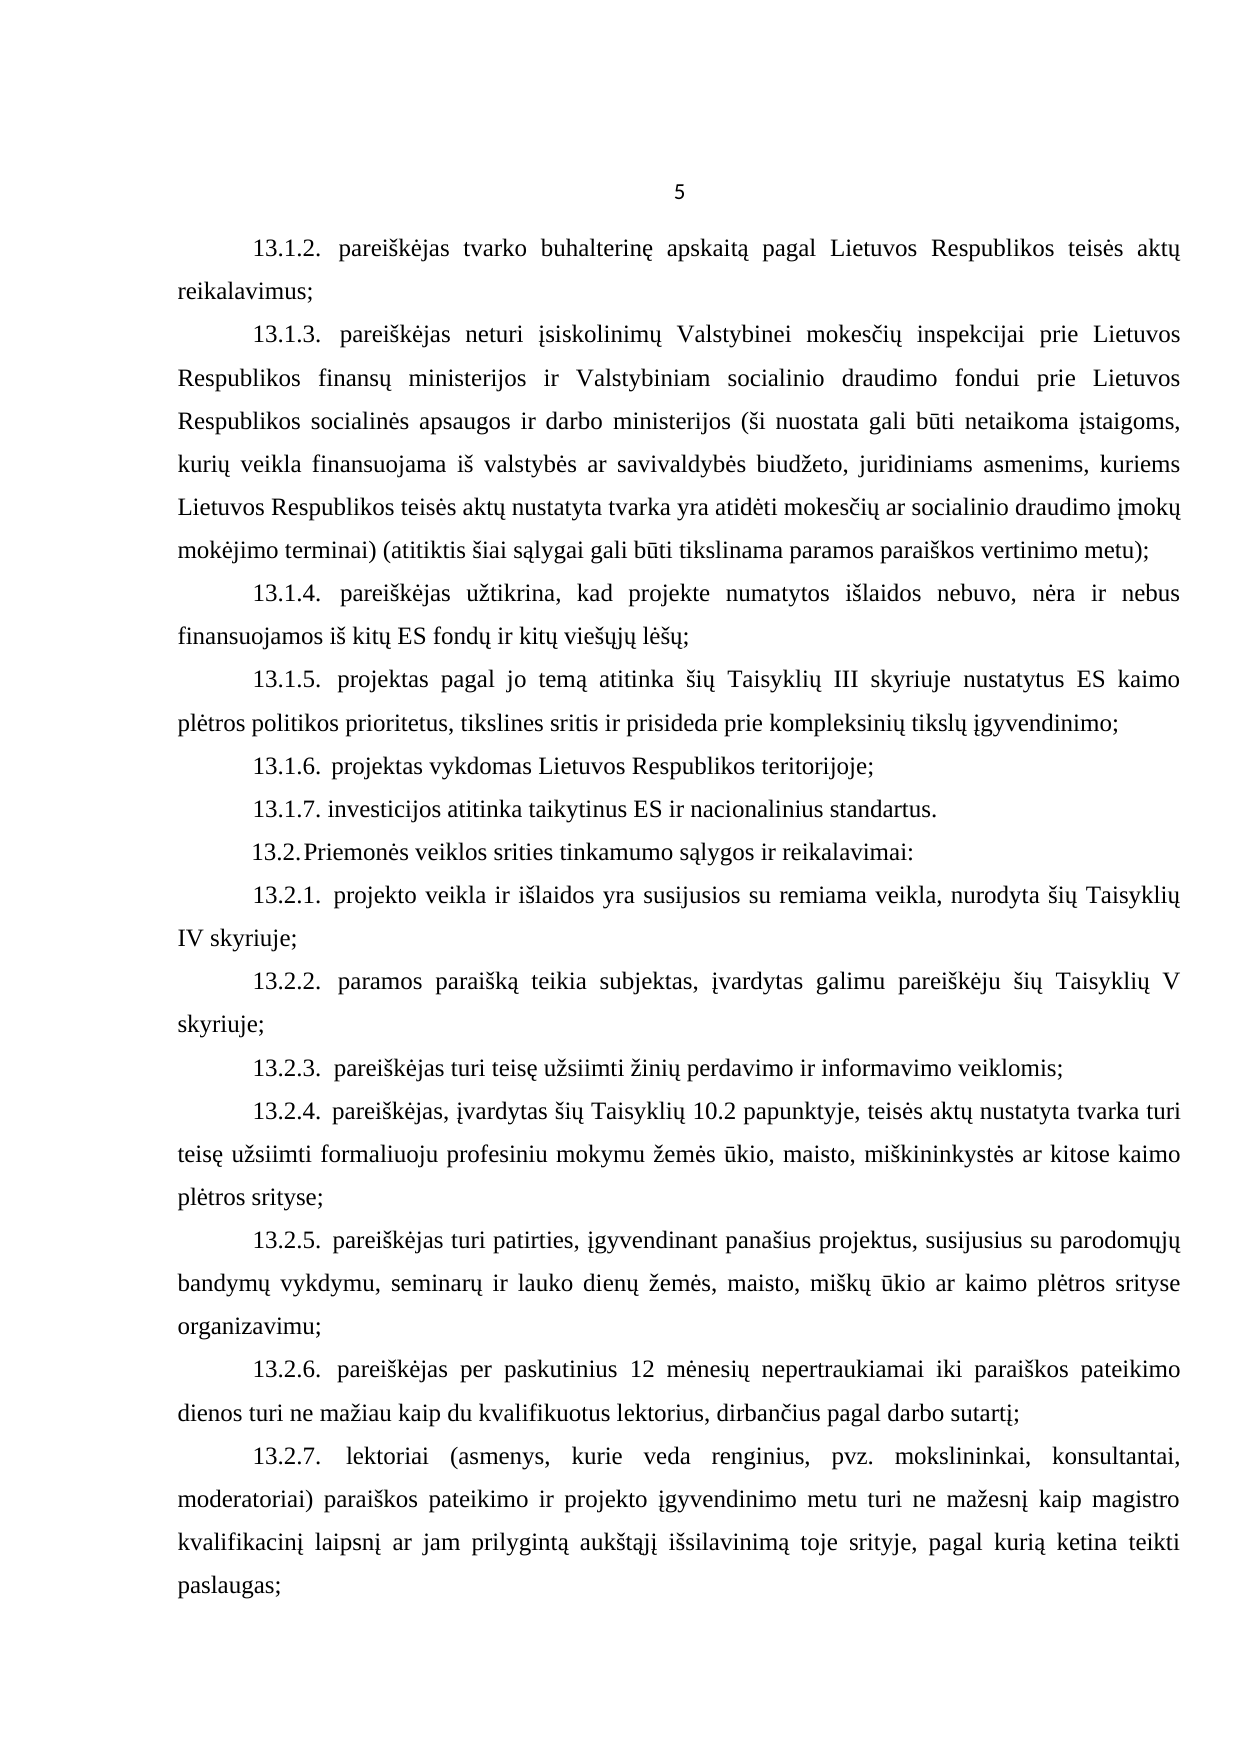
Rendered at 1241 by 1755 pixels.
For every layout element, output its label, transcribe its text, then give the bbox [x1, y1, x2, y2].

text 13.2.2. paramos paraišką teikia subjektas, įvardytas galimu pareiškėju šių Taisyklių V skyriuje; [177, 966, 1181, 1038]
text 13.1.6. projektas vykdomas Lietuvos Respublikos teritorijoje; [252, 751, 1181, 779]
text 13.1.4. pareiškėjas užtikrina, kad projekte numatytos išlaidos nebuvo, nėra ir nebus finansuojamos iš kitų ES fondų ir kitų viešųjų lėšų; [177, 578, 1181, 650]
text 13.1.7. investicijos atitinka taikytinus ES ir nacionalinius standartus. [252, 794, 1181, 823]
text 13.2.4. pareiškėjas, įvardytas šių Taisyklių 10.2 papunktyje, teisės aktų nustatyta tvarka turi teisę užsiimti formaliuoju profesiniu mokymu žemės ūkio, maisto, miškininkystės ar kitose kaimo plėtros srityse; [177, 1096, 1181, 1211]
text 13.1.2. pareiškėjas tvarko buhalterinę apskaitą pagal Lietuvos Respublikos teisės aktų reikalavimus; [177, 233, 1181, 305]
text 13.1.5. projektas pagal jo temą atitinka šių Taisyklių III skyriuje nustatytus ES kaimo plėtros politikos prioritetus, tikslines sritis ir prisideda prie kompleksinių tikslų įgyvendinimo; [177, 664, 1181, 736]
text 13.2.7. lektoriai (asmenys, kurie veda renginius, pvz. mokslininkai, konsultantai, moderatoriai) paraiškos pateikimo ir projekto įgyvendinimo metu turi ne mažesnį kaip magistro kvalifikacinį laipsnį ar jam prilygintą aukštąjį išsilavinimą toje srityje, pagal kurią ketina teikti paslaugas; [177, 1441, 1181, 1599]
text 13.2.3. pareiškėjas turi teisę užsiimti žinių perdavimo ir informavimo veiklomis; [252, 1053, 1181, 1081]
text 13.2.1. projekto veikla ir išlaidos yra susijusios su remiama veikla, nurodyta šių Taisyklių IV skyriuje; [177, 880, 1181, 952]
text 13.1.3. pareiškėjas neturi įsiskolinimų Valstybinei mokesčių inspekcijai prie Lietuvos Respublikos finansų ministerijos ir Valstybiniam socialinio draudimo fondui prie Lietuvos Respublikos socialinės apsaugos ir darbo ministerijos (ši nuostata gali būti netaikoma įstaigoms, kurių veikla finansuojama iš valstybės ar savivaldybės biudžeto, juridiniams asmenims, kuriems Lietuvos Respublikos teisės aktų nustatyta tvarka yra atidėti mokesčių ar socialinio draudimo įmokų mokėjimo terminai) (atitiktis šiai sąlygai gali būti tikslinama paramos paraiškos vertinimo metu); [177, 319, 1181, 564]
text 13.2.6. pareiškėjas per paskutinius 12 mėnesių nepertraukiamai iki paraiškos pateikimo dienos turi ne mažiau kaip du kvalifikuotus lektorius, dirbančius pagal darbo sutartį; [177, 1354, 1181, 1426]
text 13.2. Priemonės veiklos srities tinkamumo sąlygos ir reikalavimai: [251, 837, 1181, 866]
text 13.2.5. pareiškėjas turi patirties, įgyvendinant panašius projektus, susijusius su parodomųjų bandymų vykdymu, seminarų ir lauko dienų žemės, maisto, miškų ūkio ar kaimo plėtros srityse organizavimu; [177, 1225, 1181, 1340]
